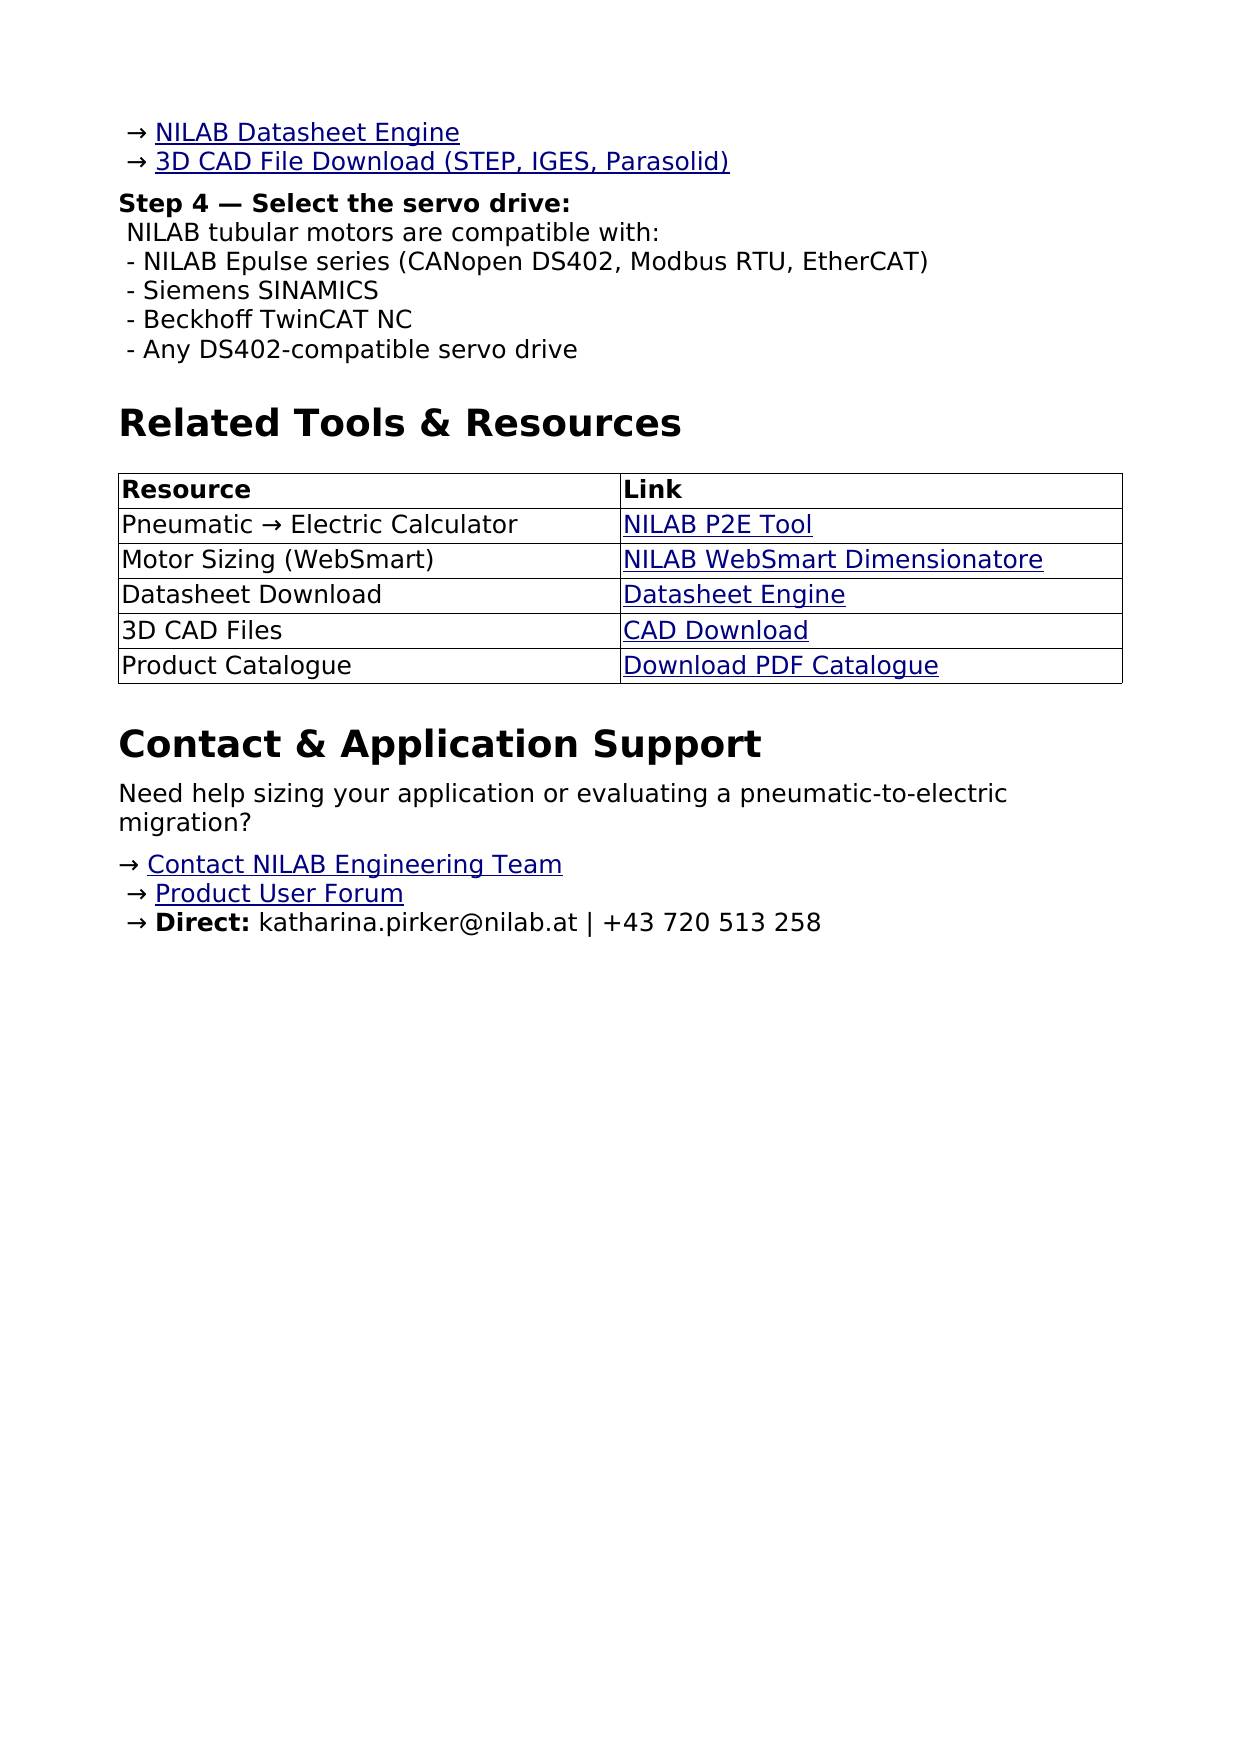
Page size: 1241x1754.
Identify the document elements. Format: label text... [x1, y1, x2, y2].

text → Contact NILAB Engineering Team → Product User Forum → Direct: katharina.pirker@nilab.at | +43 720 513 258 [118, 850, 1122, 937]
table_cell CAD Download [621, 614, 1122, 648]
text Need help sizing your application or evaluating a pneumatic-to-electric migration? [118, 779, 1122, 837]
table_cell NILAB WebSmart Dimensionatore [621, 544, 1122, 578]
table_cell Product Catalogue [119, 649, 620, 683]
table_cell 3D CAD Files [119, 614, 620, 648]
subtitle Contact & Application Support [118, 723, 1122, 767]
table_cell NILAB P2E Tool [621, 509, 1122, 543]
table_header Link [621, 474, 1122, 507]
text → NILAB Datasheet Engine → 3D CAD File Download (STEP, IGES, Parasolid) [118, 118, 1122, 176]
table_cell Pneumatic → Electric Calculator [119, 509, 620, 543]
subtitle Related Tools & Resources [118, 401, 1122, 445]
table_cell Download PDF Catalogue [621, 649, 1122, 683]
table_cell Datasheet Engine [621, 579, 1122, 613]
table_cell Motor Sizing (WebSmart) [119, 544, 620, 578]
table_cell Datasheet Download [119, 579, 620, 613]
table_header Resource [119, 474, 620, 507]
text Step 4 — Select the servo drive: NILAB tubular motors are compatible with: - NILAB Epulse series (CANopen DS402, Modbus RTU, EtherCAT) - Siemens SINAMICS - Beckhoff TwinCAT NC - Any DS402-compatible servo drive [118, 189, 1122, 364]
